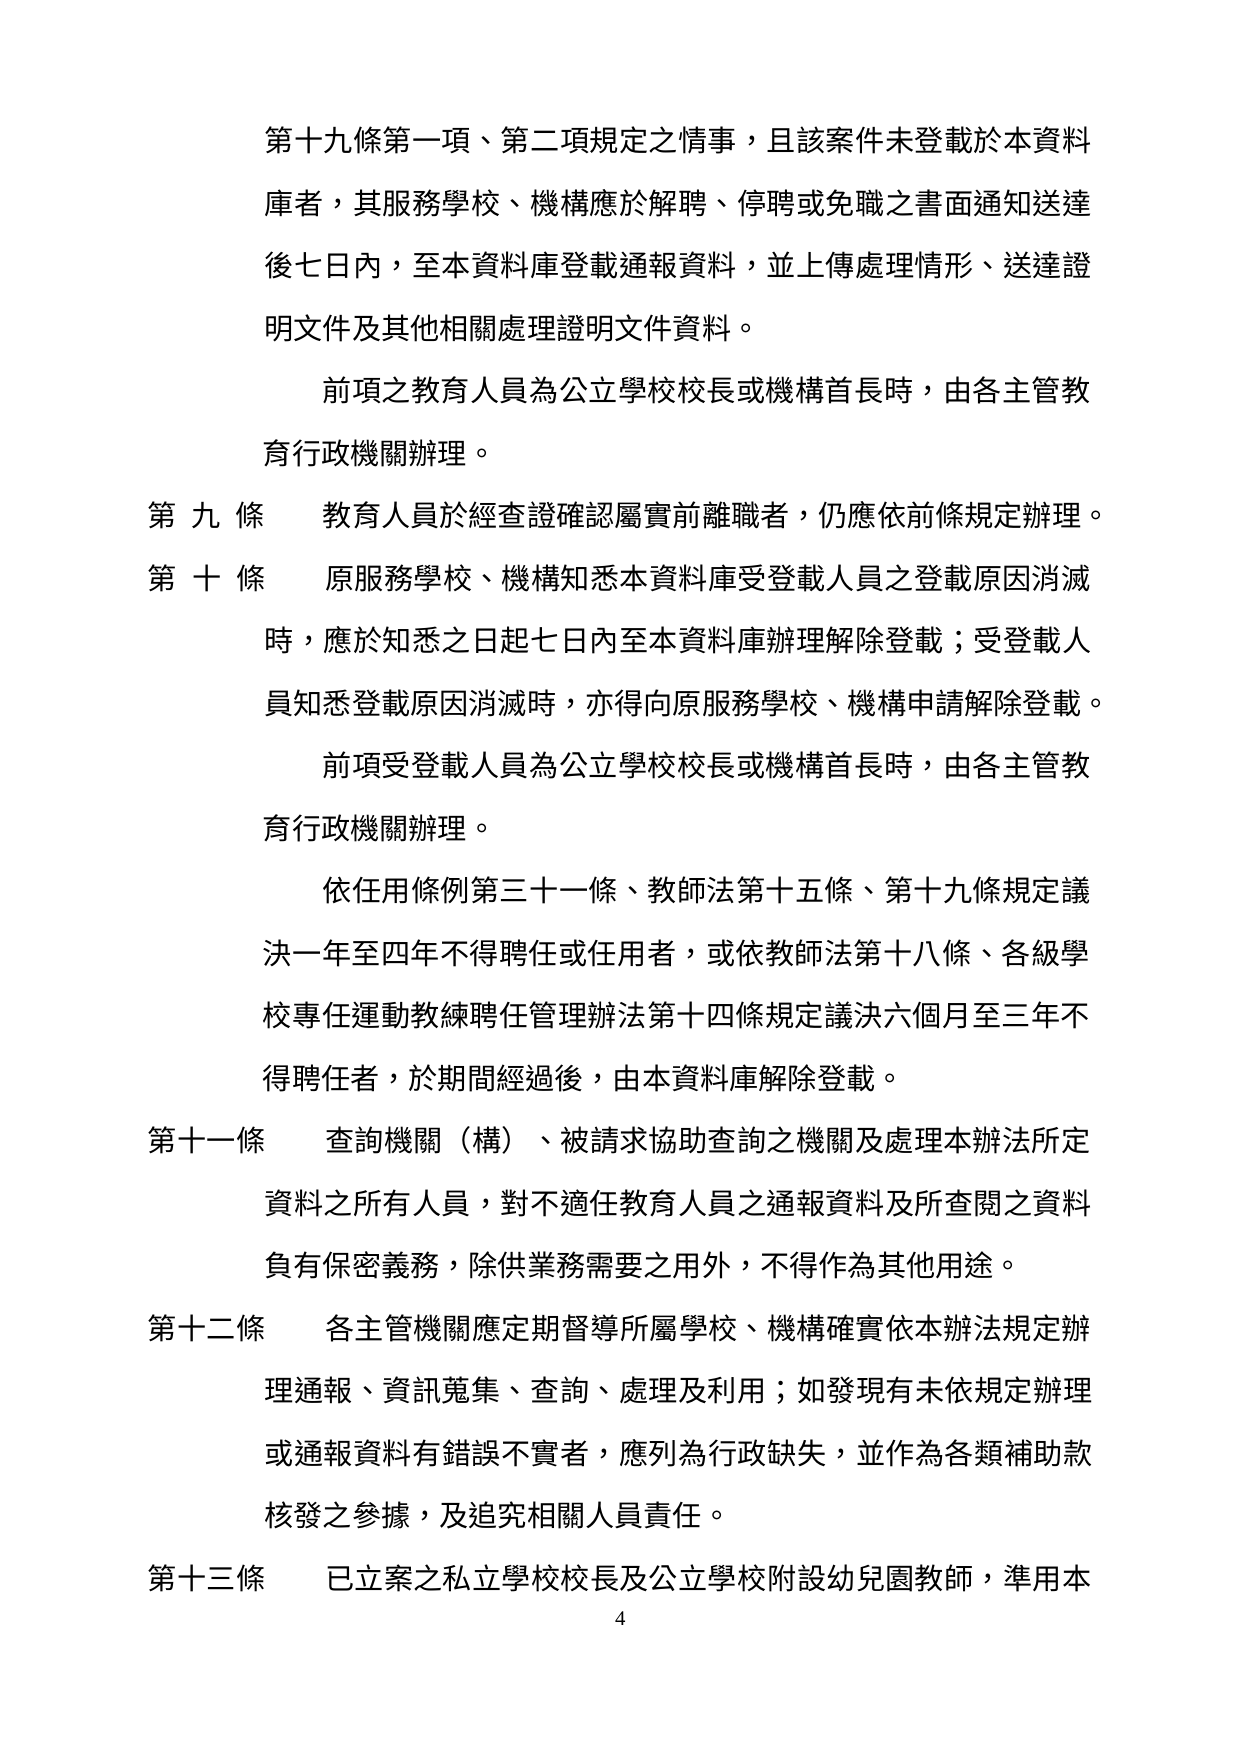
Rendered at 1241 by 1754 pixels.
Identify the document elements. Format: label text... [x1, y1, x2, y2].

text 第十三條 已立案之私立學校校長及公立學校附設幼兒園教師，準用本 [148, 1535, 1092, 1597]
text 第 九 條 教育人員於經查證確認屬實前離職者，仍應依前條規定辦理。 [148, 472, 1092, 535]
text 前項之教育人員為公立學校校長或機構首長時，由各主管教育行政機關辦理。 [263, 347, 1092, 472]
text 依任用條例第三十一條、教師法第十五條、第十九條規定議決一年至四年不得聘任或任用者，或依教師法第十八條、各級學校專任運動教練聘任管理辦法第十四條規定議決六個月至三年不得聘任者，於期間經過後，由本資料庫解除登載。 [263, 847, 1092, 1097]
text 第十二條 各主管機關應定期督導所屬學校、機構確實依本辦法規定辦理通報、資訊蒐集、查詢、處理及利用；如發現有未依規定辦理或通報資料有錯誤不實者，應列為行政缺失，並作為各類補助款核發之參據，及追究相關人員責任。 [148, 1285, 1092, 1535]
text 前項受登載人員為公立學校校長或機構首長時，由各主管教育行政機關辦理。 [263, 722, 1092, 847]
text 第十一條 查詢機關（構）、被請求協助查詢之機關及處理本辦法所定資料之所有人員，對不適任教育人員之通報資料及所查閱之資料負有保密義務，除供業務需要之用外，不得作為其他用途。 [148, 1097, 1092, 1285]
text 第 八 條 教育人員有任用條例第三十一條第一項、第二項規定之情事，或有教師法第十四條第一項、第十五條第一項、第十八條第一項、第十九條第一項、第二項規定之情事，且該案件未登載於本資料庫者，其服務學校、機構應於解聘、停聘或免職之書面通知送達後七日內，至本資料庫登載通報資料，並上傳處理情形、送達證明文件及其他相關處理證明文件資料。 [148, 97, 1092, 347]
text 第 十 條 原服務學校、機構知悉本資料庫受登載人員之登載原因消滅時，應於知悉之日起七日內至本資料庫辦理解除登載；受登載人員知悉登載原因消滅時，亦得向原服務學校、機構申請解除登載。 [148, 535, 1092, 722]
